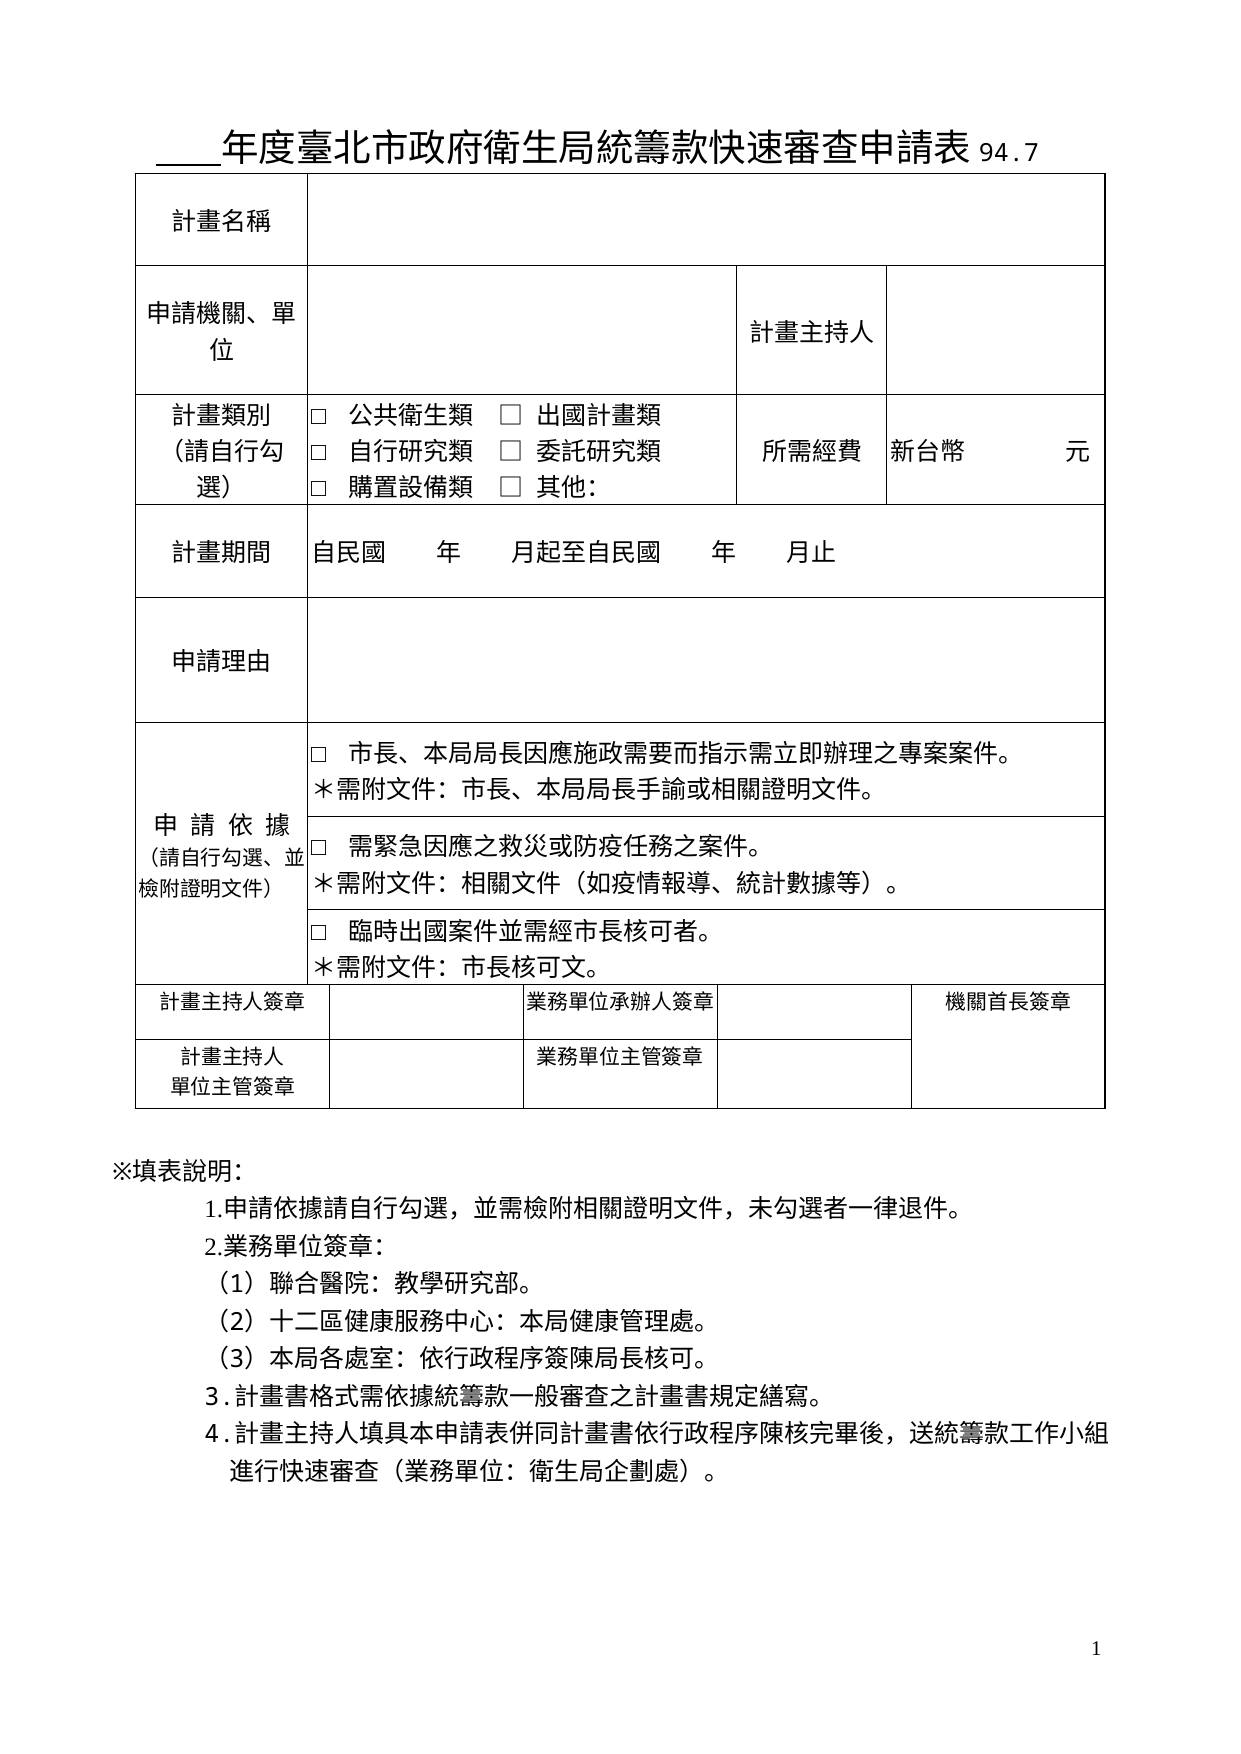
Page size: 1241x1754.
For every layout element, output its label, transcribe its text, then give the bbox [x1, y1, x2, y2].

table_cell 申請理由 [136, 598, 307, 722]
table_cell 所需經費 [737, 395, 886, 504]
table_cell [718, 985, 911, 1039]
table_cell [718, 1040, 911, 1107]
table_cell [330, 985, 523, 1039]
table_cell [330, 1040, 523, 1107]
table_cell [308, 266, 736, 394]
table_cell 業務單位主管簽章 [524, 1040, 717, 1107]
table_cell 計畫類別 （請自行勾選） [136, 395, 307, 504]
table_cell 需緊急因應之救災或防疫任務之案件。 ＊需附文件：相關文件（如疫情報導、統計數據等）。 [308, 817, 1104, 909]
table_cell 公共衛生類 □ 出國計畫類 自行研究類 □ 委託研究類 購置設備類 □ 其他： [308, 395, 736, 504]
table_cell 臨時出國案件並需經市長核可者。 ＊需附文件：市長核可文。 [308, 910, 1104, 984]
table_cell 計畫主持人簽章 [136, 985, 329, 1039]
table_cell 自民國 年 月起至自民國 年 月止 [308, 505, 1104, 597]
table_cell 計畫主持人 [737, 266, 886, 394]
text （1）聯合醫院：教學研究部。 [79, 1263, 1122, 1300]
text （3）本局各處室：依行政程序簽陳局長核可。 [79, 1338, 1122, 1375]
text （2）十二區健康服務中心：本局健康管理處。 [79, 1300, 1122, 1338]
table_header 計畫名稱 [136, 174, 307, 265]
table_header [308, 174, 1104, 265]
table_cell 新台幣 元 [887, 395, 1104, 504]
table_cell 機關首長簽章 [912, 985, 1104, 1107]
text 年度臺北市政府衛生局統籌款快速審查申請表94.7 [118, 118, 1122, 172]
table_cell 業務單位承辦人簽章 [524, 985, 717, 1039]
table_cell [887, 266, 1104, 394]
table_cell 市長、本局局長因應施政需要而指示需立即辦理之專案案件。 ＊需附文件：市長、本局局長手諭或相關證明文件。 [308, 723, 1104, 816]
table_cell 申請機關、單位 [136, 266, 307, 394]
text 1.申請依據請自行勾選，並需檢附相關證明文件，未勾選者一律退件。 [79, 1188, 1122, 1225]
text 4.計畫主持人填具本申請表併同計畫書依行政程序陳核完畢後，送統籌款工作小組進行快速審查（業務單位：衛生局企劃處）。 [204, 1413, 1122, 1488]
table_cell 申 請 依 據 （請自行勾選、並檢附證明文件） [136, 723, 307, 984]
table_cell 計畫主持人 單位主管簽章 [136, 1040, 329, 1107]
table_cell 計畫期間 [136, 505, 307, 597]
table_cell [308, 598, 1104, 722]
text ※填表說明： [24, 1150, 1122, 1188]
text 3.計畫書格式需依據統籌款一般審查之計畫書規定繕寫。 [79, 1375, 1122, 1413]
text 2.業務單位簽章： [79, 1225, 1122, 1263]
